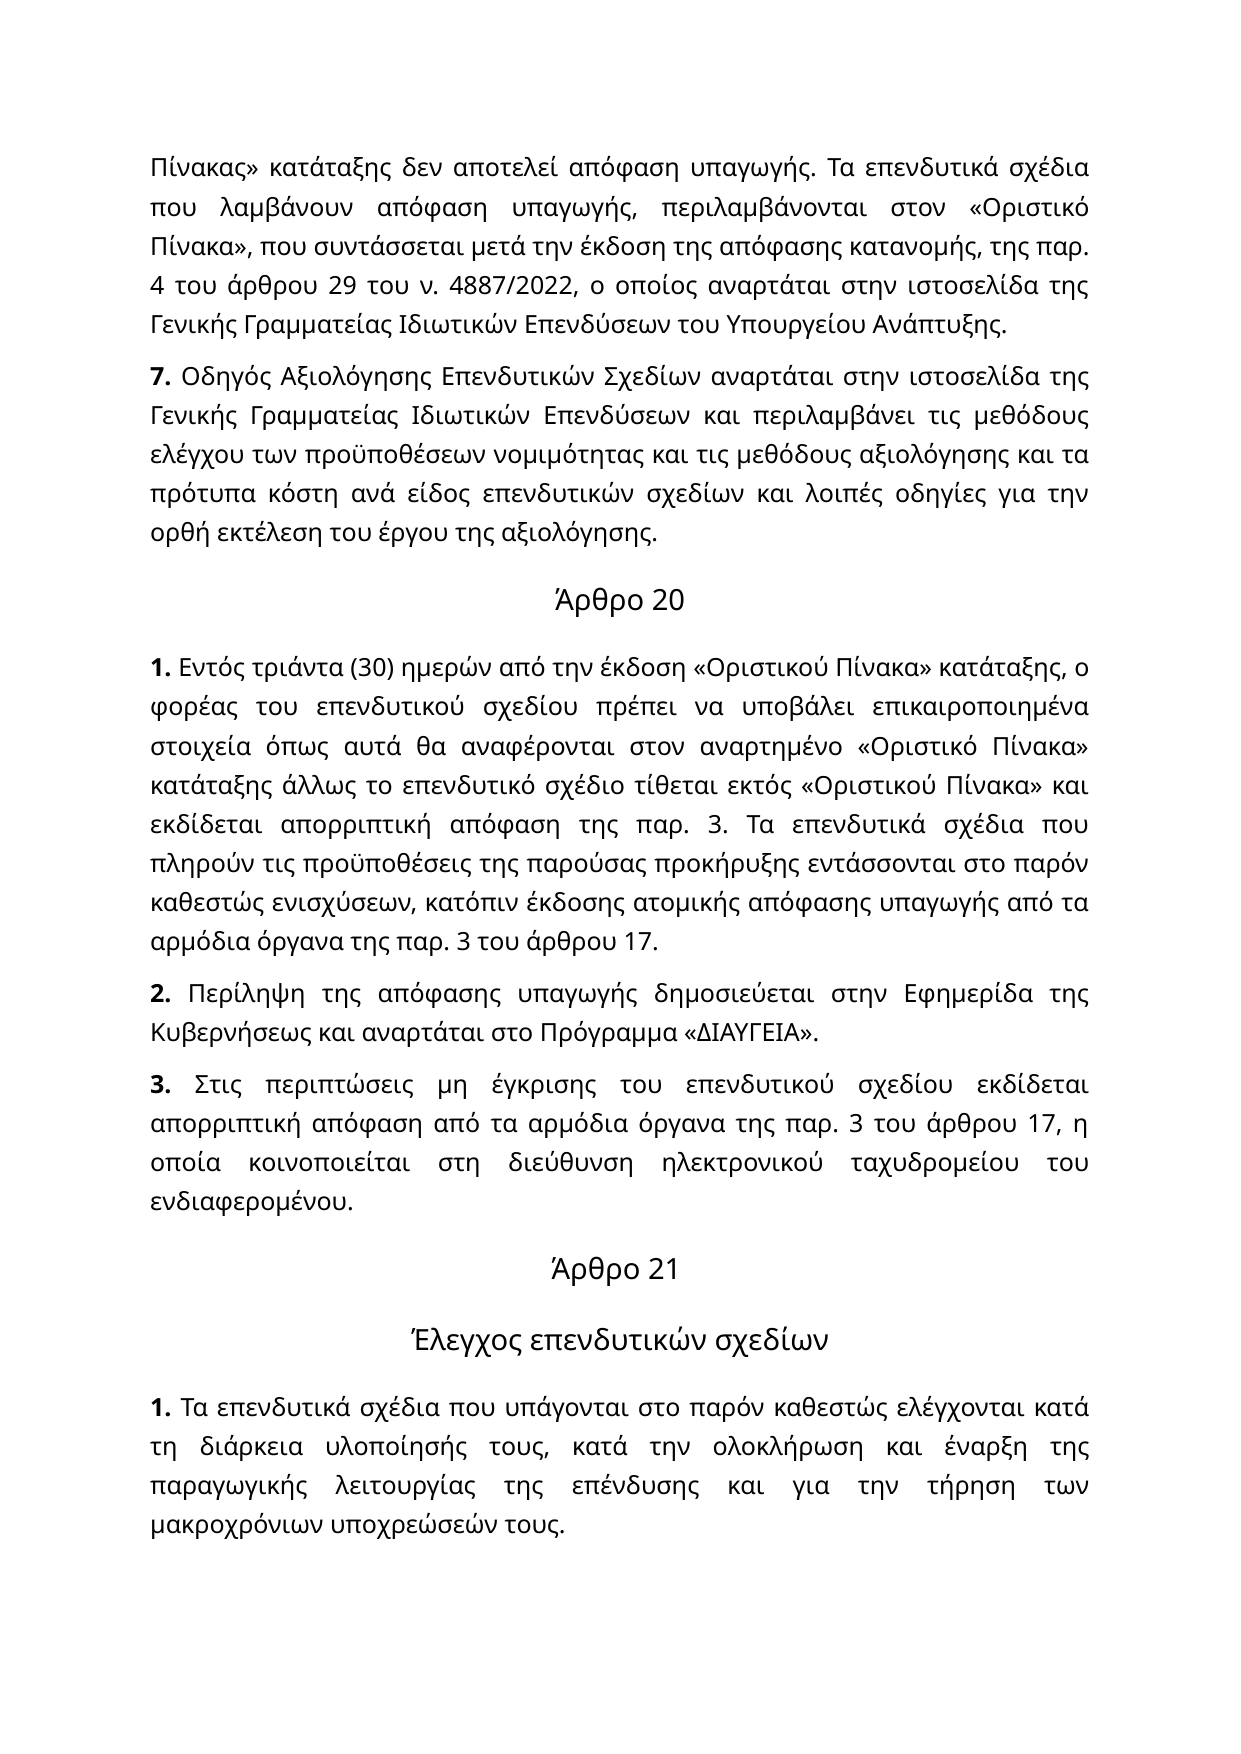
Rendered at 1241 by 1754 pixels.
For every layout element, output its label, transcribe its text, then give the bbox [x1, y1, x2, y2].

text 1. Τα επενδυτικά σχέδια που υπάγονται στο παρόν καθεστώς ελέγχονται κατά τη διάρκεια υλοποίησής τους, κατά την ολοκλήρωση και έναρξη της παραγωγικής λειτουργίας της επένδυσης και για την τήρηση των μακροχρόνιων υποχρεώσεών τους. [150, 1389, 1090, 1541]
text Πίνακας» κατάταξης δεν αποτελεί απόφαση υπαγωγής. Τα επενδυτικά σχέδια που λαμβάνουν απόφαση υπαγωγής, περιλαμβάνονται στον «Οριστικό Πίνακα», που συντάσσεται μετά την έκδοση της απόφασης κατανομής, της παρ. 4 του άρθρου 29 του ν. 4887/2022, ο οποίος αναρτάται στην ιστοσελίδα της Γενικής Γραμματείας Ιδιωτικών Επενδύσεων του Υπουργείου Ανάπτυξης. [150, 150, 1090, 341]
subtitle Έλεγχος επενδυτικών σχεδίων [150, 1319, 1090, 1358]
subtitle Άρθρο 20 [150, 579, 1090, 619]
text 3. Στις περιπτώσεις μη έγκρισης του επενδυτικού σχεδίου εκδίδεται απορριπτική απόφαση από τα αρμόδια όργανα της παρ. 3 του άρθρου 17, η οποία κοινοποιείται στη διεύθυνση ηλεκτρονικού ταχυδρομείου του ενδιαφερομένου. [150, 1066, 1090, 1218]
text 7. Οδηγός Αξιολόγησης Επενδυτικών Σχεδίων αναρτάται στην ιστοσελίδα της Γενικής Γραμματείας Ιδιωτικών Επενδύσεων και περιλαμβάνει τις μεθόδους ελέγχου των προϋποθέσεων νομιμότητας και τις μεθόδους αξιολόγησης και τα πρότυπα κόστη ανά είδος επενδυτικών σχεδίων και λοιπές οδηγίες για την ορθή εκτέλεση του έργου της αξιολόγησης. [150, 358, 1090, 549]
subtitle Άρθρο 21 [150, 1248, 1090, 1288]
text 2. Περίληψη της απόφασης υπαγωγής δημοσιεύεται στην Εφημερίδα της Κυβερνήσεως και αναρτάται στο Πρόγραμμα «ΔΙΑΥΓΕΙΑ». [150, 976, 1090, 1049]
text 1. Εντός τριάντα (30) ημερών από την έκδοση «Οριστικού Πίνακα» κατάταξης, ο φορέας του επενδυτικού σχεδίου πρέπει να υποβάλει επικαιροποιημένα στοιχεία όπως αυτά θα αναφέρονται στον αναρτημένο «Οριστικό Πίνακα» κατάταξης άλλως το επενδυτικό σχέδιο τίθεται εκτός «Οριστικού Πίνακα» και εκδίδεται απορριπτική απόφαση της παρ. 3. Τα επενδυτικά σχέδια που πληρούν τις προϋποθέσεις της παρούσας προκήρυξης εντάσσονται στο παρόν καθεστώς ενισχύσεων, κατόπιν έκδοσης ατομικής απόφασης υπαγωγής από τα αρμόδια όργανα της παρ. 3 του άρθρου 17. [150, 650, 1090, 958]
